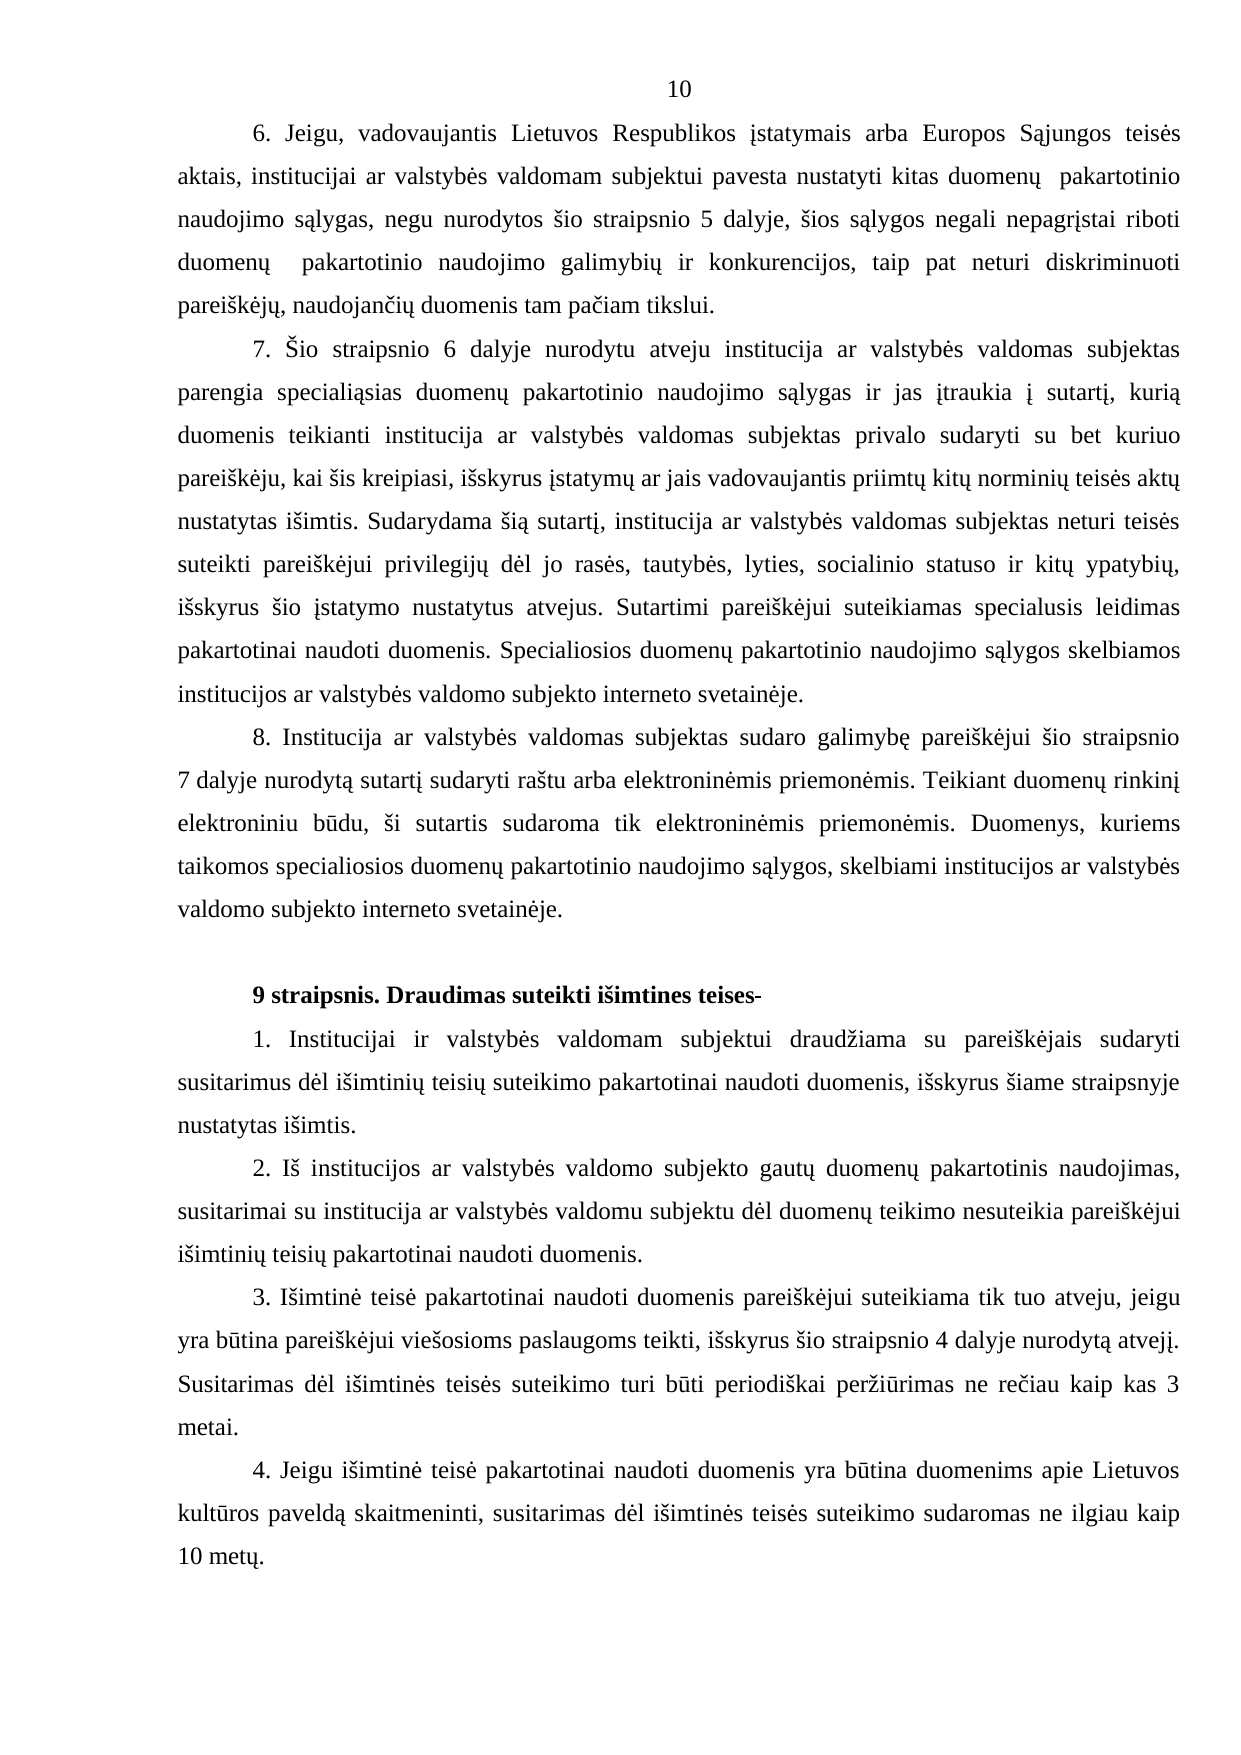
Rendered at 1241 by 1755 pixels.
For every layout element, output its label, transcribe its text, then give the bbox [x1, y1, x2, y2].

text 6. Jeigu, vadovaujantis Lietuvos Respublikos įstatymais arba Europos Sąjungos teisės aktais, institucijai ar valstybės valdomam subjektui pavesta nustatyti kitas duomenų pakartotinio naudojimo sąlygas, negu nurodytos šio straipsnio 5 dalyje, šios sąlygos negali nepagrįstai riboti duomenų pakartotinio naudojimo galimybių ir konkurencijos, taip pat neturi diskriminuoti pareiškėjų, naudojančių duomenis tam pačiam tikslui. [177, 118, 1181, 319]
text 2. Iš institucijos ar valstybės valdomo subjekto gautų duomenų pakartotinis naudojimas, susitarimai su institucija ar valstybės valdomu subjektu dėl duomenų teikimo nesuteikia pareiškėjui išimtinių teisių pakartotinai naudoti duomenis. [177, 1153, 1181, 1268]
text 8. Institucija ar valstybės valdomas subjektas sudaro galimybę pareiškėjui šio straipsnio 7 dalyje nurodytą sutartį sudaryti raštu arba elektroninėmis priemonėmis. Teikiant duomenų rinkinį elektroniniu būdu, ši sutartis sudaroma tik elektroninėmis priemonėmis. Duomenys, kuriems taikomos specialiosios duomenų pakartotinio naudojimo sąlygos, skelbiami institucijos ar valstybės valdomo subjekto interneto svetainėje. [177, 722, 1181, 923]
text 9 straipsnis. Draudimas suteikti išimtines teises [177, 981, 1181, 1009]
text 3. Išimtinė teisė pakartotinai naudoti duomenis pareiškėjui suteikiama tik tuo atveju, jeigu yra būtina pareiškėjui viešosioms paslaugoms teikti, išskyrus šio straipsnio 4 dalyje nurodytą atvejį. Susitarimas dėl išimtinės teisės suteikimo turi būti periodiškai peržiūrimas ne rečiau kaip kas 3 metai. [177, 1282, 1181, 1441]
text 4. Jeigu išimtinė teisė pakartotinai naudoti duomenis yra būtina duomenims apie Lietuvos kultūros paveldą skaitmeninti, susitarimas dėl išimtinės teisės suteikimo sudaromas ne ilgiau kaip 10 metų. [177, 1455, 1181, 1570]
text 1. Institucijai ir valstybės valdomam subjektui draudžiama su pareiškėjais sudaryti susitarimus dėl išimtinių teisių suteikimo pakartotinai naudoti duomenis, išskyrus šiame straipsnyje nustatytas išimtis. [177, 1024, 1181, 1139]
text 7. Šio straipsnio 6 dalyje nurodytu atveju institucija ar valstybės valdomas subjektas parengia specialiąsias duomenų pakartotinio naudojimo sąlygas ir jas įtraukia į sutartį, kurią duomenis teikianti institucija ar valstybės valdomas subjektas privalo sudaryti su bet kuriuo pareiškėju, kai šis kreipiasi, išskyrus įstatymų ar jais vadovaujantis priimtų kitų norminių teisės aktų nustatytas išimtis. Sudarydama šią sutartį, institucija ar valstybės valdomas subjektas neturi teisės suteikti pareiškėjui privilegijų dėl jo rasės, tautybės, lyties, socialinio statuso ir kitų ypatybių, išskyrus šio įstatymo nustatytus atvejus. Sutartimi pareiškėjui suteikiamas specialusis leidimas pakartotinai naudoti duomenis. Specialiosios duomenų pakartotinio naudojimo sąlygos skelbiamos institucijos ar valstybės valdomo subjekto interneto svetainėje. [177, 334, 1181, 707]
